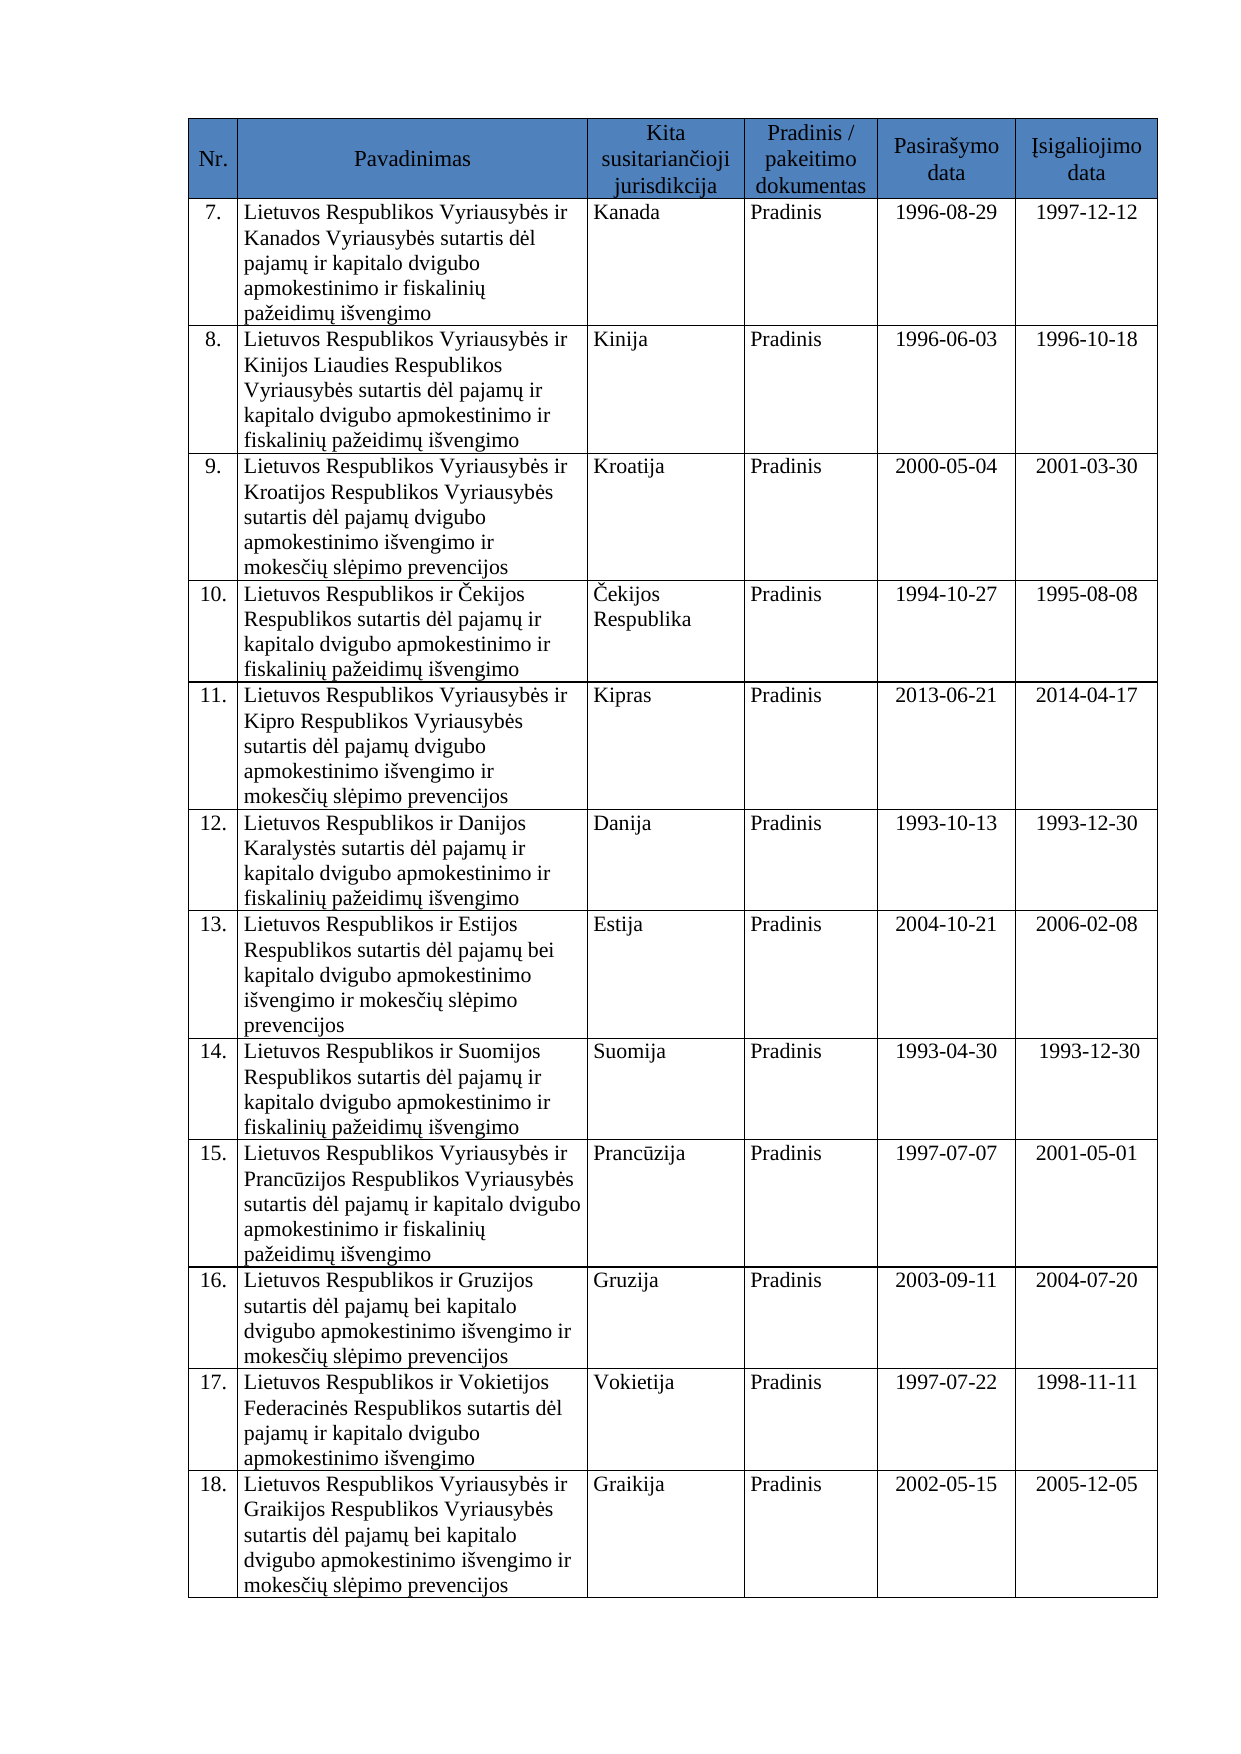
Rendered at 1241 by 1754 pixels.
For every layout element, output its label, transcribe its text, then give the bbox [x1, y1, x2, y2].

table_cell Lietuvos Respublikos Vyriausybės ir Prancūzijos Respublikos Vyriausybės sutartis dėl pajamų ir kapitalo dvigubo apmokestinimo ir fiskalinių pažeidimų išvengimo [238, 1140, 587, 1266]
table_cell 1993-10-13 [878, 810, 1015, 910]
table_cell 2001-03-30 [1016, 454, 1157, 579]
table_cell 7. [189, 199, 237, 325]
table_cell 2002-05-15 [878, 1471, 1015, 1597]
table_cell 15. [189, 1140, 237, 1266]
table_cell Lietuvos Respublikos ir Suomijos Respublikos sutartis dėl pajamų ir kapitalo dvigubo apmokestinimo ir fiskalinių pažeidimų išvengimo [238, 1039, 587, 1139]
table_cell Čekijos Respublika [588, 581, 744, 681]
table_cell 2004-10-21 [878, 911, 1015, 1037]
table_cell Pradinis [745, 1140, 877, 1266]
table_cell Kipras [588, 683, 744, 808]
table_cell 2014-04-17 [1016, 683, 1157, 808]
table_header Kita susitariančioji jurisdikcija [588, 119, 744, 198]
table_cell 1993-12-30 [1016, 810, 1157, 910]
table_cell Lietuvos Respublikos Vyriausybės ir Graikijos Respublikos Vyriausybės sutartis dėl pajamų bei kapitalo dvigubo apmokestinimo išvengimo ir mokesčių slėpimo prevencijos [238, 1471, 587, 1597]
table_cell 8. [189, 326, 237, 452]
table_cell Lietuvos Respublikos ir Danijos Karalystės sutartis dėl pajamų ir kapitalo dvigubo apmokestinimo ir fiskalinių pažeidimų išvengimo [238, 810, 587, 910]
table_cell 2006-02-08 [1016, 911, 1157, 1037]
table_cell Suomija [588, 1039, 744, 1139]
table_cell Pradinis [745, 199, 877, 325]
table_cell Lietuvos Respublikos ir Estijos Respublikos sutartis dėl pajamų bei kapitalo dvigubo apmokestinimo išvengimo ir mokesčių slėpimo prevencijos [238, 911, 587, 1037]
table_cell Prancūzija [588, 1140, 744, 1266]
table_cell 2005-12-05 [1016, 1471, 1157, 1597]
table_cell Lietuvos Respublikos ir Vokietijos Federacinės Respublikos sutartis dėl pajamų ir kapitalo dvigubo apmokestinimo išvengimo [238, 1369, 587, 1470]
table_cell Pradinis [745, 683, 877, 808]
table_header Nr. [189, 119, 237, 198]
table_cell Kroatija [588, 454, 744, 579]
table_cell 11. [189, 683, 237, 808]
table_cell 1995-08-08 [1016, 581, 1157, 681]
table_cell Kinija [588, 326, 744, 452]
table_cell 12. [189, 810, 237, 910]
table_cell Estija [588, 911, 744, 1037]
table_cell 17. [189, 1369, 237, 1470]
table_cell Graikija [588, 1471, 744, 1597]
table_cell 18. [189, 1471, 237, 1597]
table_cell 2001-05-01 [1016, 1140, 1157, 1266]
table_cell Pradinis [745, 1268, 877, 1368]
table_cell 1997-12-12 [1016, 199, 1157, 325]
table_cell Pradinis [745, 911, 877, 1037]
table_cell Pradinis [745, 1039, 877, 1139]
table_cell 1996-08-29 [878, 199, 1015, 325]
table_cell Pradinis [745, 1471, 877, 1597]
table_cell Lietuvos Respublikos Vyriausybės ir Kipro Respublikos Vyriausybės sutartis dėl pajamų dvigubo apmokestinimo išvengimo ir mokesčių slėpimo prevencijos [238, 683, 587, 808]
table_cell 2003-09-11 [878, 1268, 1015, 1368]
table_cell 10. [189, 581, 237, 681]
table_cell Pradinis [745, 326, 877, 452]
table_cell 2000-05-04 [878, 454, 1015, 579]
table_cell 2013-06-21 [878, 683, 1015, 808]
table_cell Lietuvos Respublikos Vyriausybės ir Kroatijos Respublikos Vyriausybės sutartis dėl pajamų dvigubo apmokestinimo išvengimo ir mokesčių slėpimo prevencijos [238, 454, 587, 579]
table_cell 1996-06-03 [878, 326, 1015, 452]
table_cell 9. [189, 454, 237, 579]
table_cell 14. [189, 1039, 237, 1139]
table_cell 16. [189, 1268, 237, 1368]
table_cell Pradinis [745, 454, 877, 579]
table_header Pasirašymo data [878, 119, 1015, 198]
table_cell Pradinis [745, 810, 877, 910]
table_cell Vokietija [588, 1369, 744, 1470]
table_cell Lietuvos Respublikos Vyriausybės ir Kanados Vyriausybės sutartis dėl pajamų ir kapitalo dvigubo apmokestinimo ir fiskalinių pažeidimų išvengimo [238, 199, 587, 325]
table_cell Gruzija [588, 1268, 744, 1368]
table_cell 1994-10-27 [878, 581, 1015, 681]
table_header Pradinis / pakeitimo dokumentas [745, 119, 877, 198]
table_cell 2004-07-20 [1016, 1268, 1157, 1368]
table_cell Lietuvos Respublikos ir Čekijos Respublikos sutartis dėl pajamų ir kapitalo dvigubo apmokestinimo ir fiskalinių pažeidimų išvengimo [238, 581, 587, 681]
table_header Pavadinimas [238, 119, 587, 198]
table_cell 13. [189, 911, 237, 1037]
table_cell Lietuvos Respublikos ir Gruzijos sutartis dėl pajamų bei kapitalo dvigubo apmokestinimo išvengimo ir mokesčių slėpimo prevencijos [238, 1268, 587, 1368]
table_cell Kanada [588, 199, 744, 325]
table_cell 1993-04-30 [878, 1039, 1015, 1139]
table_cell Pradinis [745, 581, 877, 681]
table_cell 1998-11-11 [1016, 1369, 1157, 1470]
table_header Įsigaliojimo data [1016, 119, 1157, 198]
table_cell 1997-07-07 [878, 1140, 1015, 1266]
table_cell 1993-12-30 [1016, 1039, 1157, 1139]
table_cell Danija [588, 810, 744, 910]
table_cell 1997-07-22 [878, 1369, 1015, 1470]
table_cell Pradinis [745, 1369, 877, 1470]
table_cell Lietuvos Respublikos Vyriausybės ir Kinijos Liaudies Respublikos Vyriausybės sutartis dėl pajamų ir kapitalo dvigubo apmokestinimo ir fiskalinių pažeidimų išvengimo [238, 326, 587, 452]
table_cell 1996-10-18 [1016, 326, 1157, 452]
